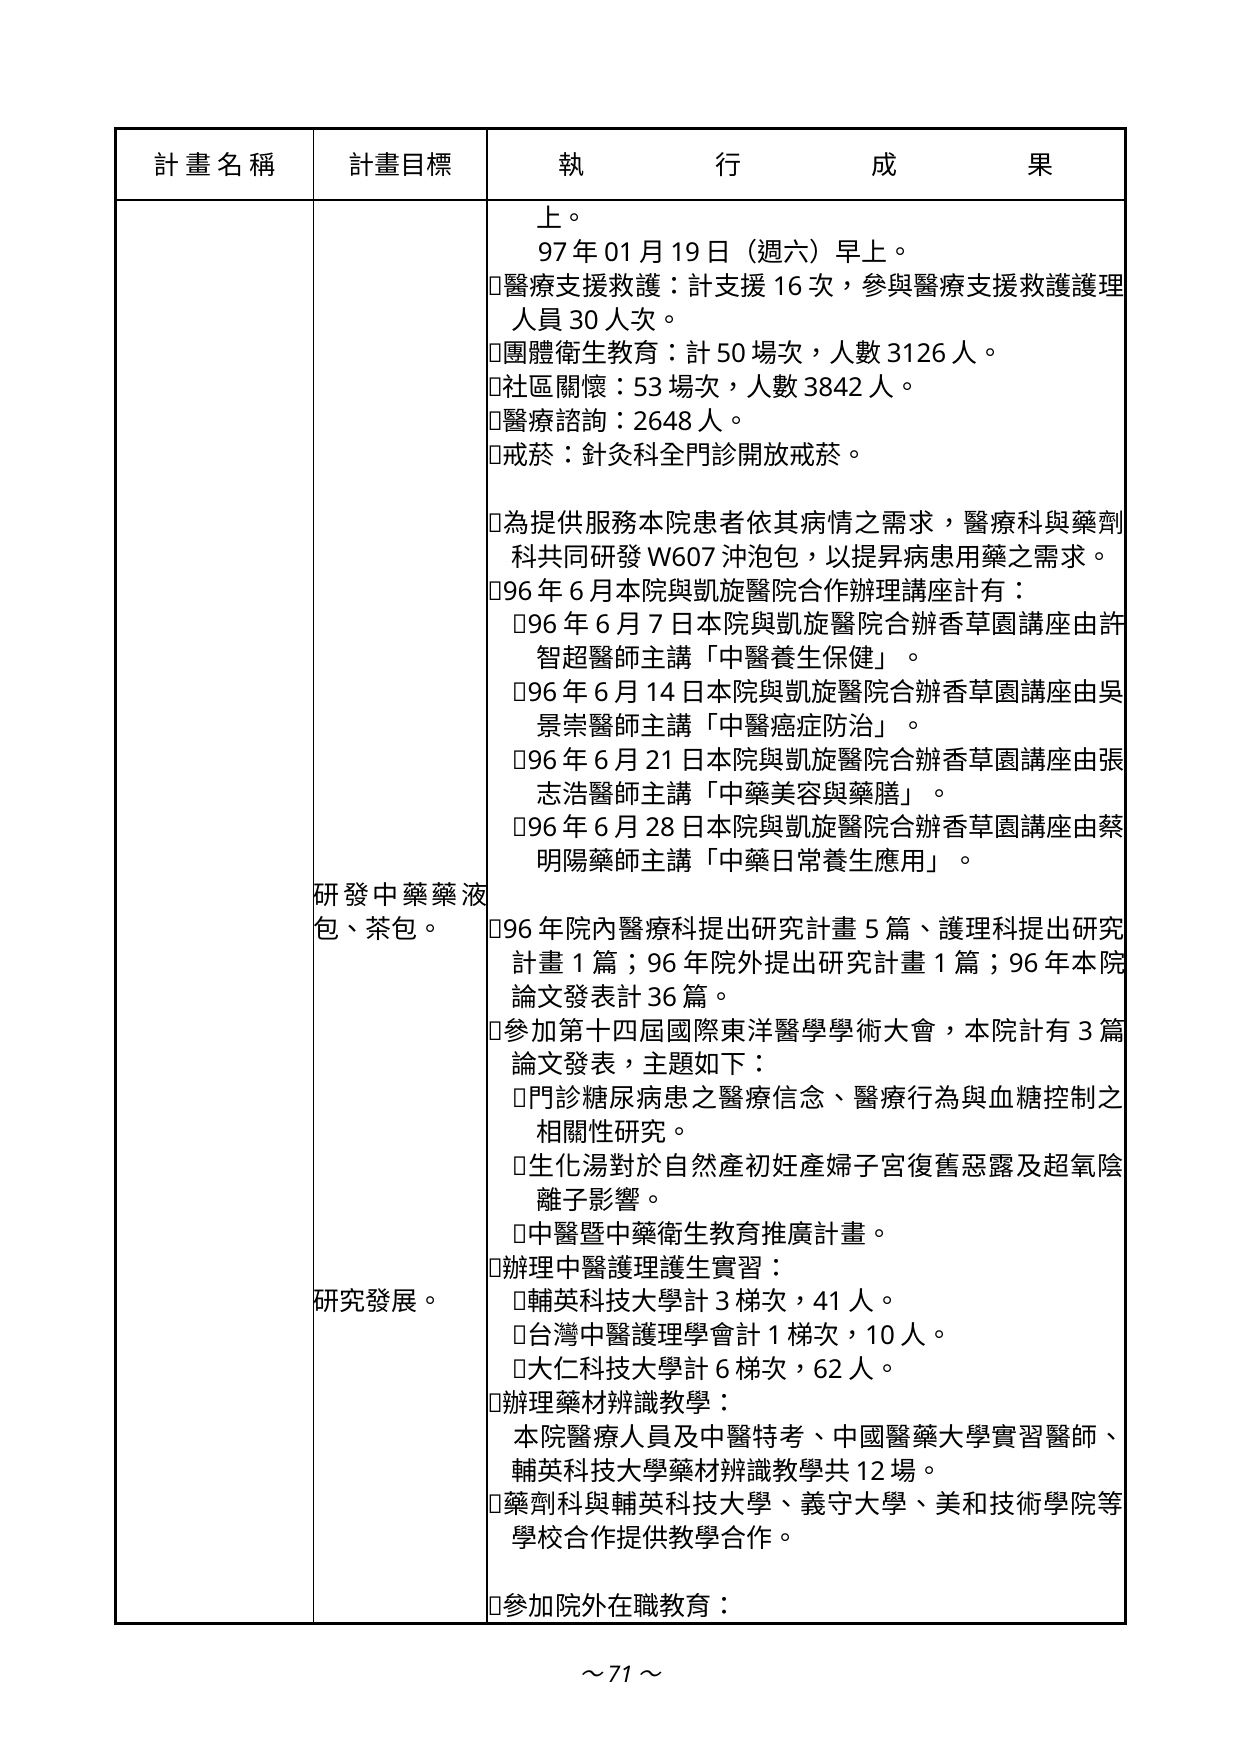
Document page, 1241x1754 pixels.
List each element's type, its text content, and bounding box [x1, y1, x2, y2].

table_header 計畫目標 [314, 130, 486, 199]
table_cell [117, 201, 313, 1622]
table_header 執 行 成 果 [488, 130, 1124, 199]
table_cell 研發中藥藥液包、茶包。 研究發展。 [314, 201, 486, 1622]
table_cell 上。 97年01月19日（週六）早上。 醫療支援救護：計支援16次，參與醫療支援救護護理人員30人次。 團體衛生教育：計50場次，人數3126人。 社區關懷：53場次，人數3842人。 醫療諮詢：2648人。 戒菸：針灸科全門診開放戒菸。 為提供服務本院患者依其病情之需求，醫療科與藥劑科共同研發W607沖泡包，以提昇病患用藥之需求。 96年6月本院與凱旋醫院合作辦理講座計有： 96年6月7日本院與凱旋醫院合辦香草園講座由許智超醫師主講「中醫養生保健」。 96年6月14日本院與凱旋醫院合辦香草園講座由吳景崇醫師主講「中醫癌症防治」。 96年6月21日本院與凱旋醫院合辦香草園講座由張志浩醫師主講「中藥美容與藥膳」。 96年6月28日本院與凱旋醫院合辦香草園講座由蔡明陽藥師主講「中藥日常養生應用」。 96年院內醫療科提出研究計畫5篇、護理科提出研究計畫1篇；96年院外提出研究計畫1篇；96年本院論文發表計36篇。 參加第十四屆國際東洋醫學學術大會，本院計有3篇論文發表，主題如下： 門診糖尿病患之醫療信念、醫療行為與血糖控制之相關性研究。 生化湯對於自然產初妊產婦子宮復舊惡露及超氧陰離子影響。 中醫暨中藥衛生教育推廣計畫。 辦理中醫護理護生實習： 輔英科技大學計3梯次，41人。 台灣中醫護理學會計1梯次，10人。 大仁科技大學計6梯次，62人。 辦理藥材辨識教學： 本院醫療人員及中醫特考、中國醫藥大學實習醫師、輔英科技大學藥材辨識教學共12場。 藥劑科與輔英科技大學、義守大學、美和技術學院等學校合作提供教學合作。 參加院外在職教育： [488, 201, 1124, 1622]
table_header 計 畫 名 稱 [117, 130, 313, 199]
